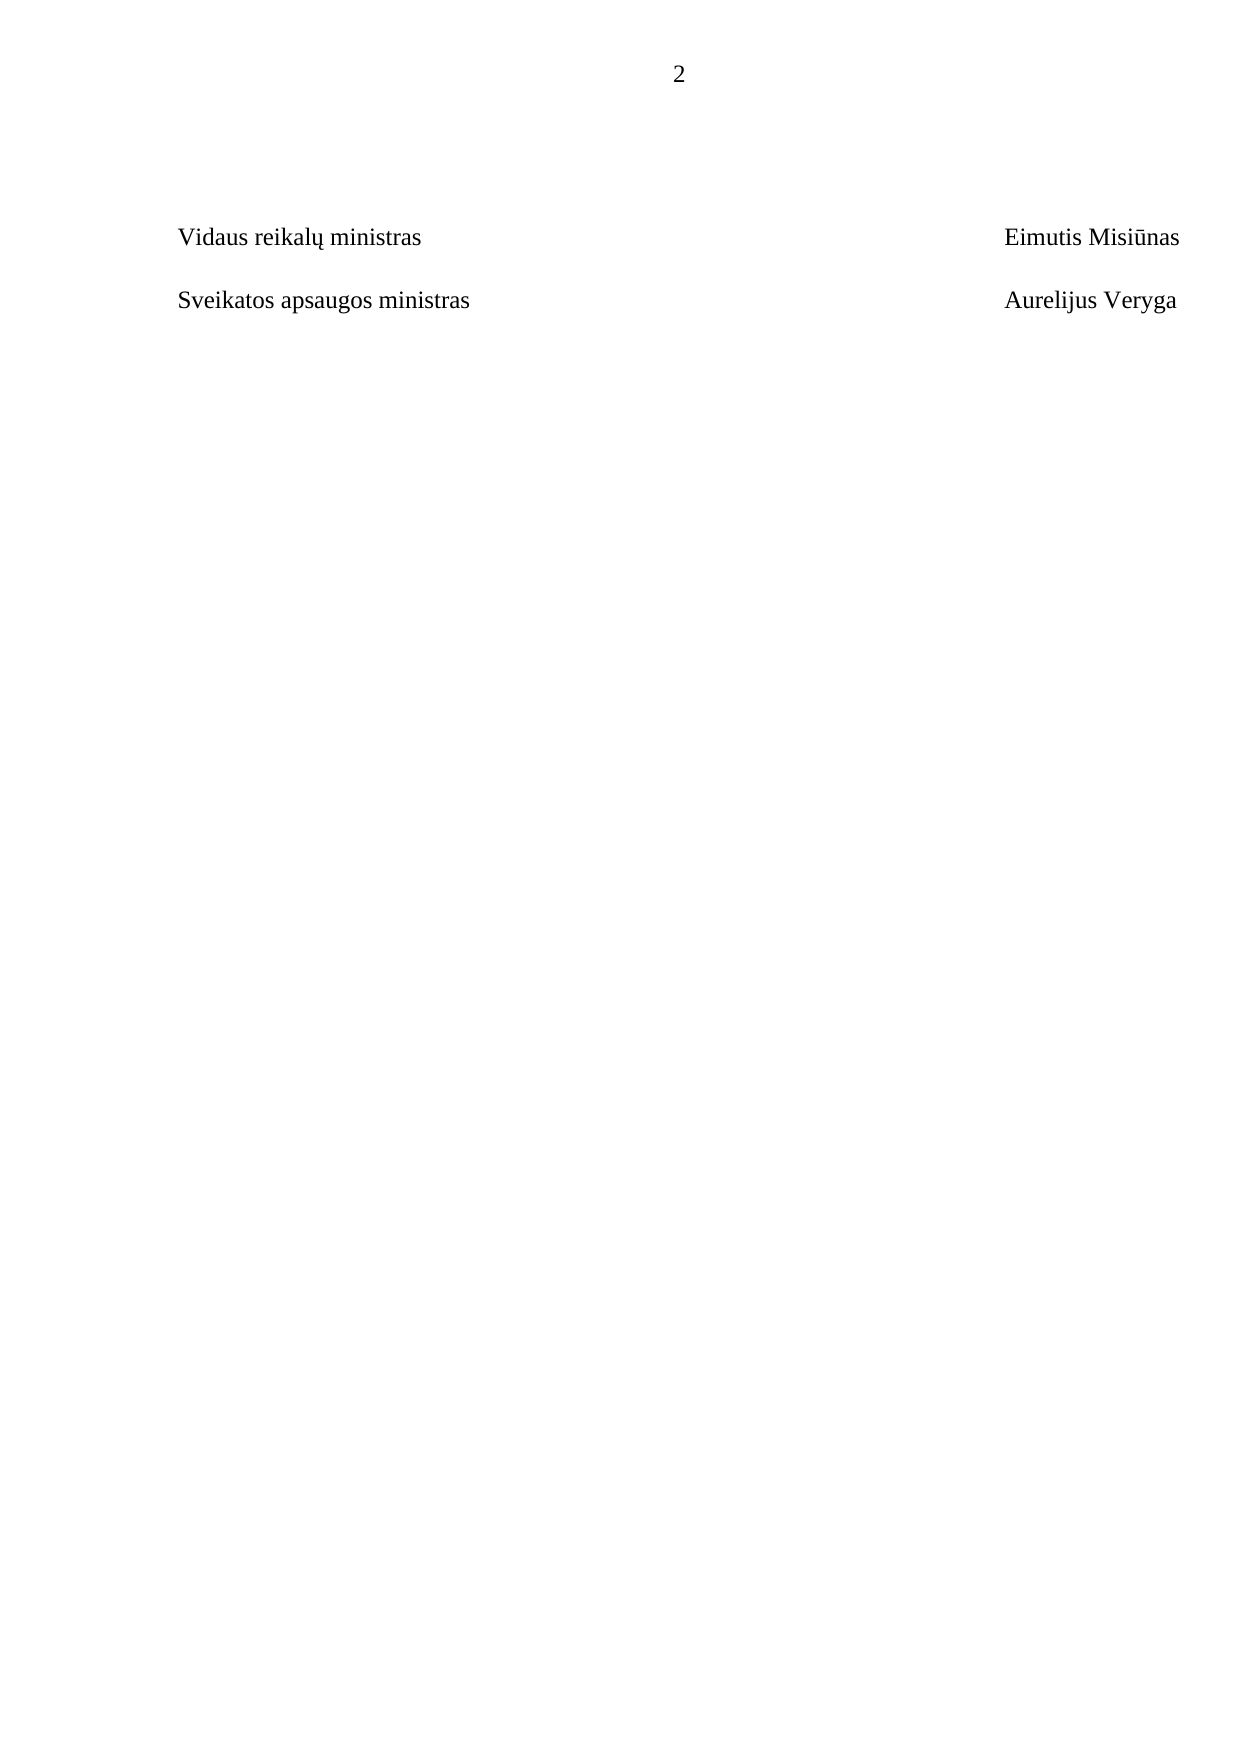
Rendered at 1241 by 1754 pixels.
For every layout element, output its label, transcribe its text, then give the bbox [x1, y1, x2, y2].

text Vidaus reikalų ministras Eimutis Misiūnas [177, 222, 1181, 250]
text Sveikatos apsaugos ministras Aurelijus Veryga [177, 285, 1181, 313]
